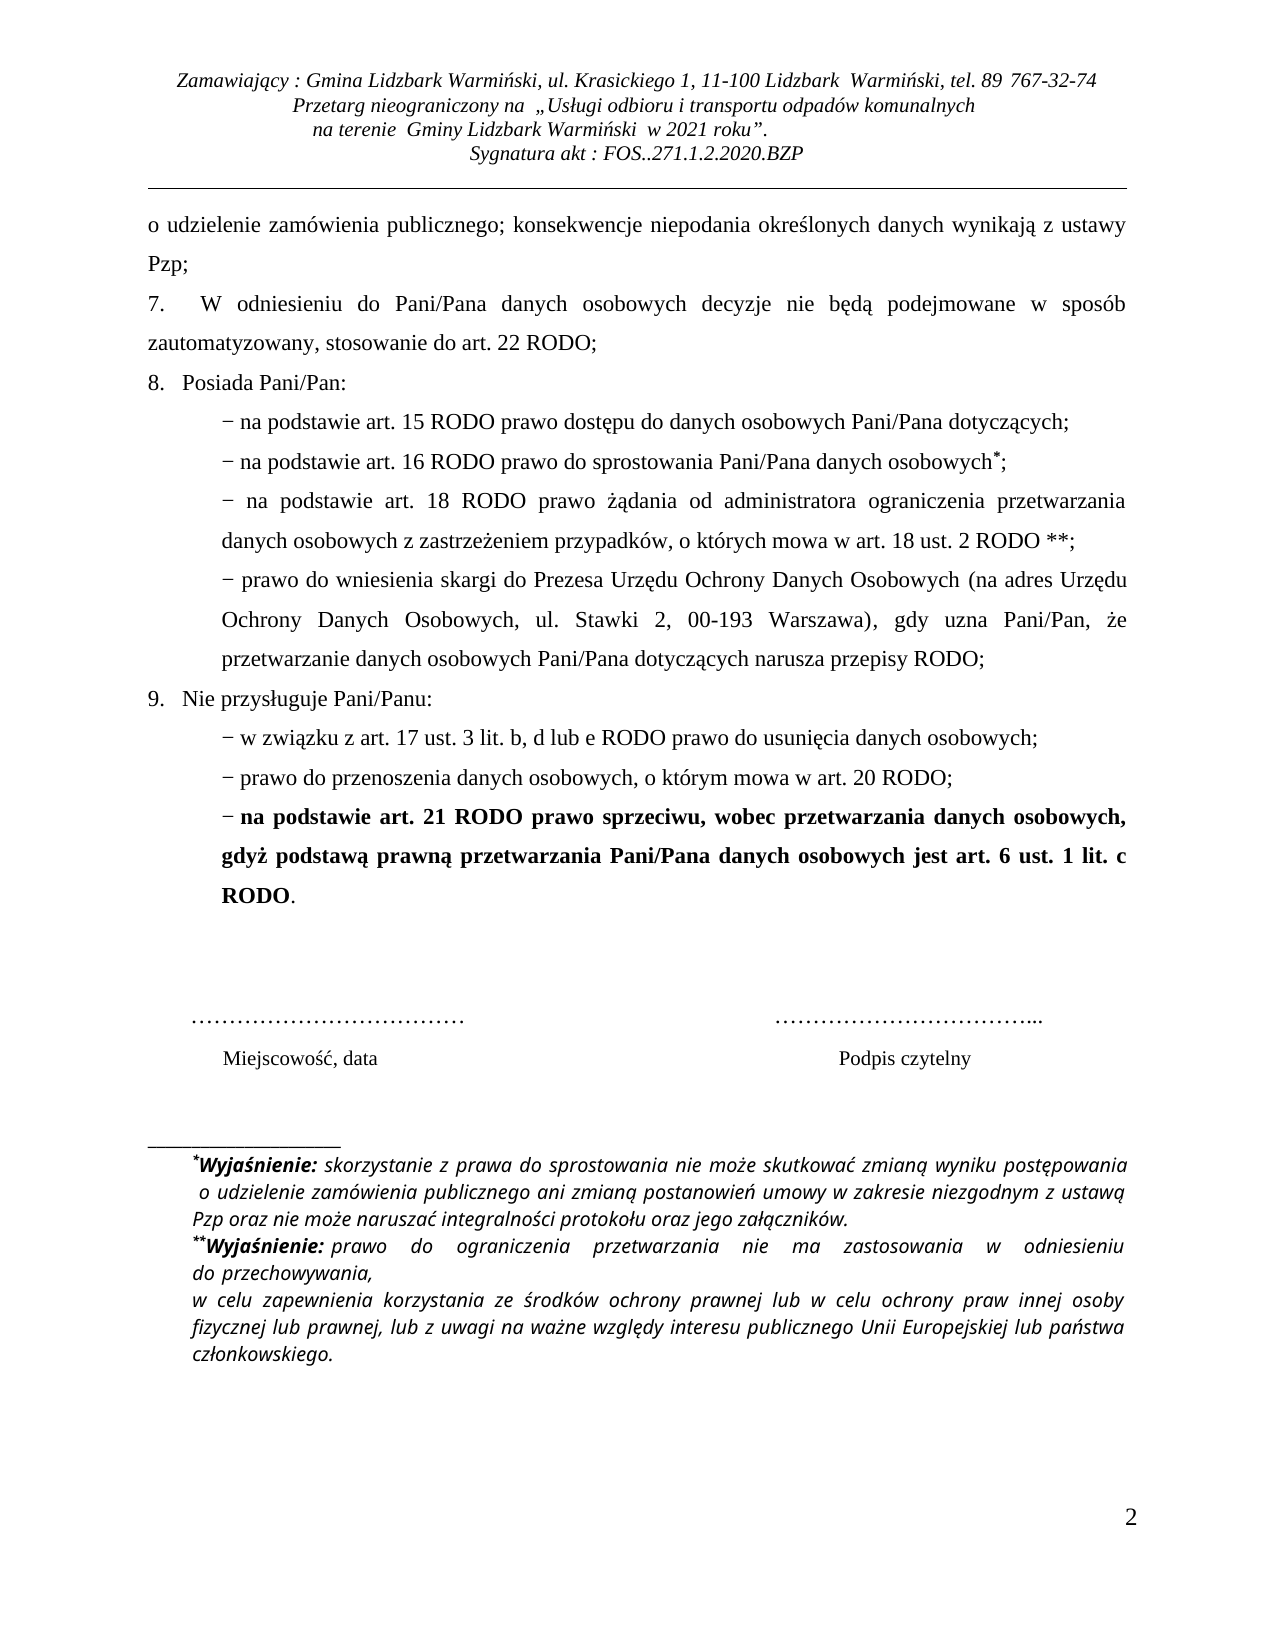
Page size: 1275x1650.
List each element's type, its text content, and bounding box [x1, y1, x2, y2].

text o udzielenie zamówienia publicznego; konsekwencje niepodania określonych danych wynikają z ustawy Pzp; [148, 211, 1127, 277]
text 8. Posiada Pani/Pan: [148, 369, 1127, 395]
text − prawo do wniesienia skargi do Prezesa Urzędu Ochrony Danych Osobowych (na adres Urzędu Ochrony Danych Osobowych, ul. Stawki 2, 00-193 Warszawa), gdy uzna Pani/Pan, że przetwarzanie danych osobowych Pani/Pana dotyczących narusza przepisy RODO; [221, 566, 1127, 672]
text − prawo do przenoszenia danych osobowych, o którym mowa w art. 20 RODO; [221, 764, 1127, 790]
text Miejscowość, data Podpis czytelny [223, 1046, 1127, 1070]
text 9. Nie przysługuje Pani/Panu: [148, 685, 1127, 711]
text − na podstawie art. 21 RODO prawo sprzeciwu, wobec przetwarzania danych osobowych, gdyż podstawą prawną przetwarzania Pani/Pana danych osobowych jest art. 6 ust. 1 lit. c RODO. [221, 803, 1127, 908]
text **Wyjaśnienie: prawo do ograniczenia przetwarzania nie ma zastosowania w odniesieniu do przechowywania, w celu zapewnienia korzystania ze środków ochrony prawnej lub w celu ochrony praw innej osoby fizycznej lub prawnej, lub z uwagi na ważne względy interesu publicznego Unii Europejskiej lub państwa członkowskiego. [192, 1232, 1127, 1367]
text ______________________ [148, 1124, 1127, 1151]
text *Wyjaśnienie: skorzystanie z prawa do sprostowania nie może skutkować zmianą wyniku postępowania o udzielenie zamówienia publicznego ani zmianą postanowień umowy w zakresie niezgodnym z ustawą Pzp oraz nie może naruszać integralności protokołu oraz jego załączników. [192, 1151, 1127, 1232]
text − w związku z art. 17 ust. 3 lit. b, d lub e RODO prawo do usunięcia danych osobowych; [221, 724, 1127, 751]
text − na podstawie art. 15 RODO prawo dostępu do danych osobowych Pani/Pana dotyczących; [221, 408, 1127, 435]
text − na podstawie art. 18 RODO prawo żądania od administratora ograniczenia przetwarzania danych osobowych z zastrzeżeniem przypadków, o których mowa w art. 18 ust. 2 RODO **; [221, 487, 1127, 553]
text ……………………………… ……………………………... [185, 1002, 1127, 1030]
text 7. W odniesieniu do Pani/Pana danych osobowych decyzje nie będą podejmowane w sposób zautomatyzowany, stosowanie do art. 22 RODO; [148, 290, 1127, 356]
text − na podstawie art. 16 RODO prawo do sprostowania Pani/Pana danych osobowych*; [221, 448, 1127, 474]
